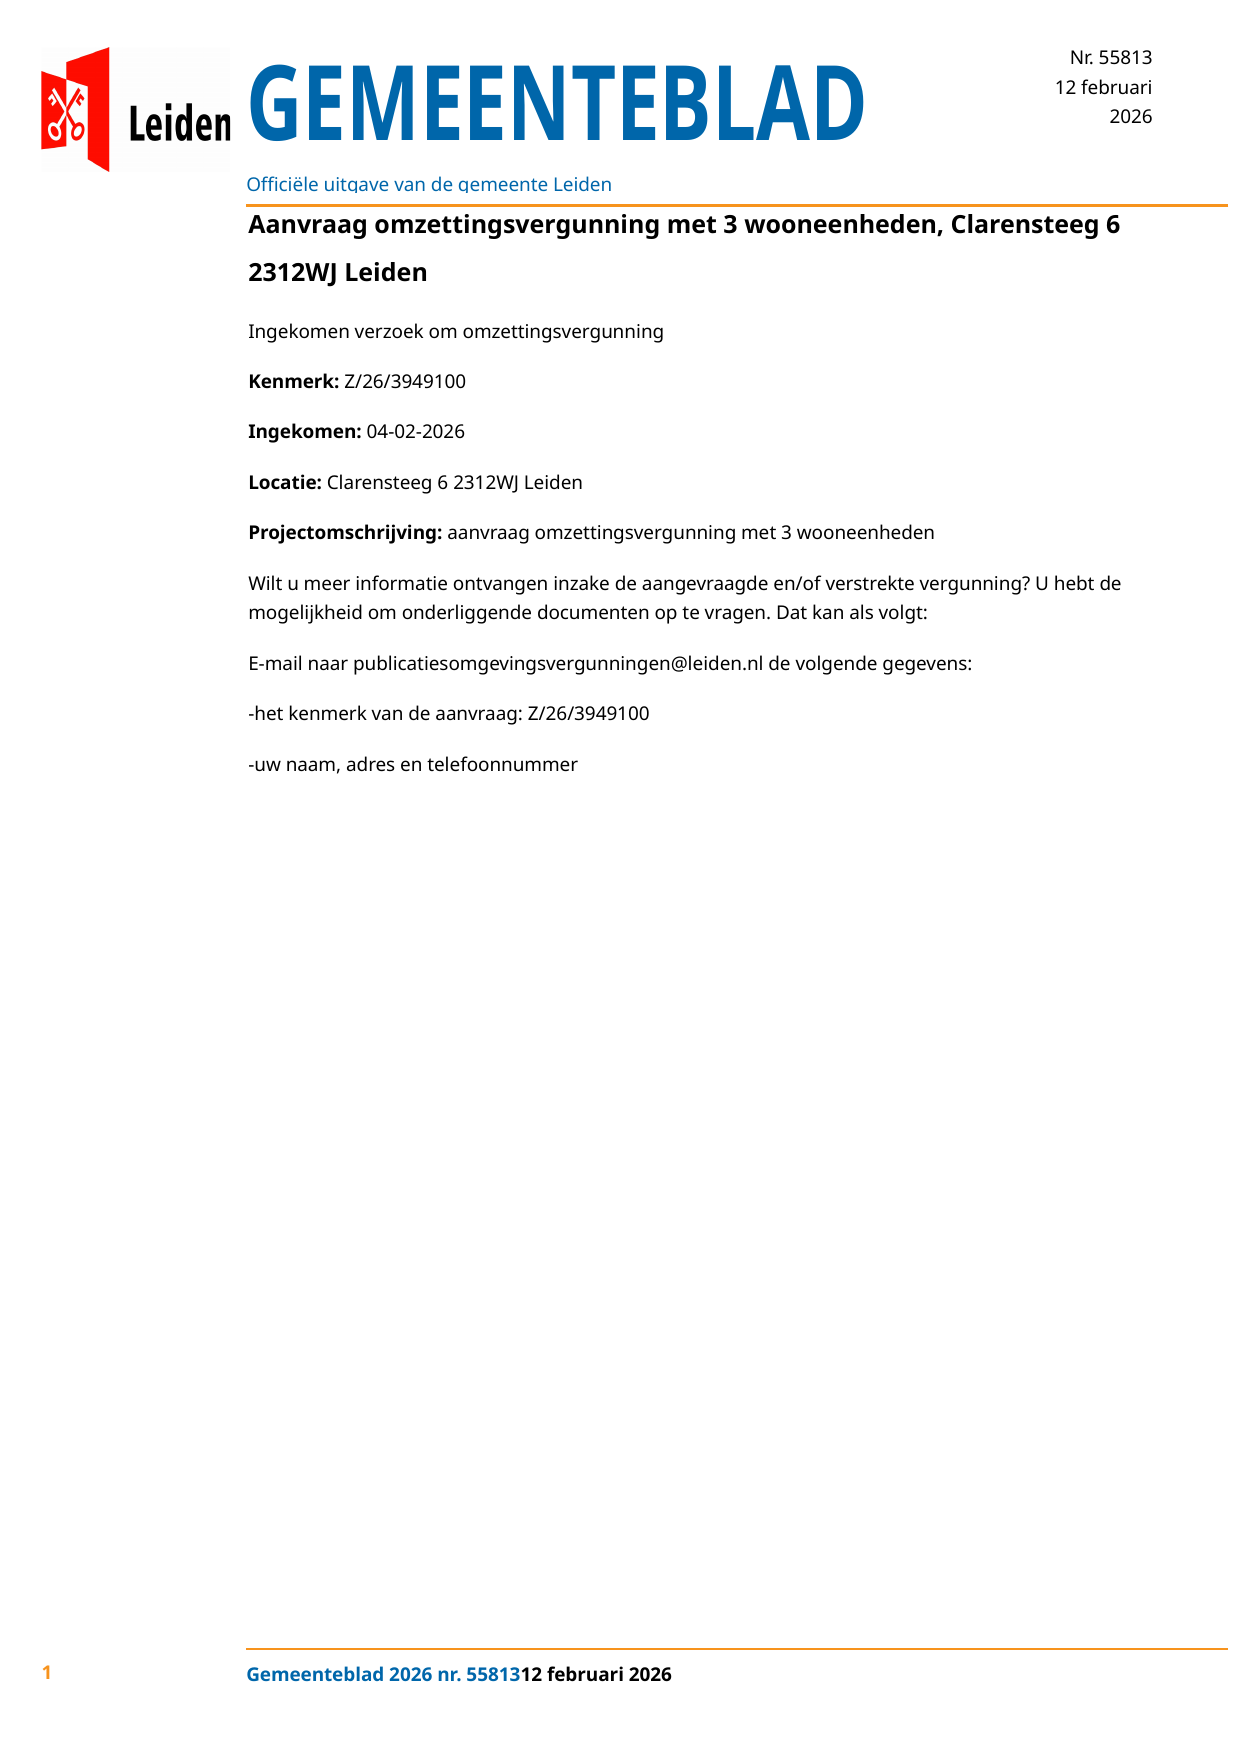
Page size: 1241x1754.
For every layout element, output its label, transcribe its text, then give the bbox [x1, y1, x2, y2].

text Ingekomen: 04-02-2026 [248, 419, 1152, 444]
text Ingekomen verzoek om omzettingsvergunning [248, 318, 1152, 344]
picture [41, 47, 231, 172]
text Projectomschrijving: aanvraag omzettingsvergunning met 3 wooneenheden [248, 519, 1152, 545]
text E-mail naar publicatiesomgevingsvergunningen@leiden.nl de volgende gegevens: [248, 650, 1152, 676]
text -het kenmerk van de aanvraag: Z/26/3949100 [248, 700, 1152, 726]
text Kenmerk: Z/26/3949100 [248, 368, 1152, 394]
text -uw naam, adres en telefoonnummer [248, 751, 1152, 777]
text Aanvraag omzettingsvergunning met 3 wooneenheden, Clarensteeg 6 2312WJ Leiden [248, 207, 1152, 288]
text Wilt u meer informatie ontvangen inzake de aangevraagde en/of verstrekte vergunning? U hebt de mogelijkheid om onderliggende documenten op te vragen. Dat kan als volgt: [248, 570, 1152, 625]
text Locatie: Clarensteeg 6 2312WJ Leiden [248, 469, 1152, 495]
